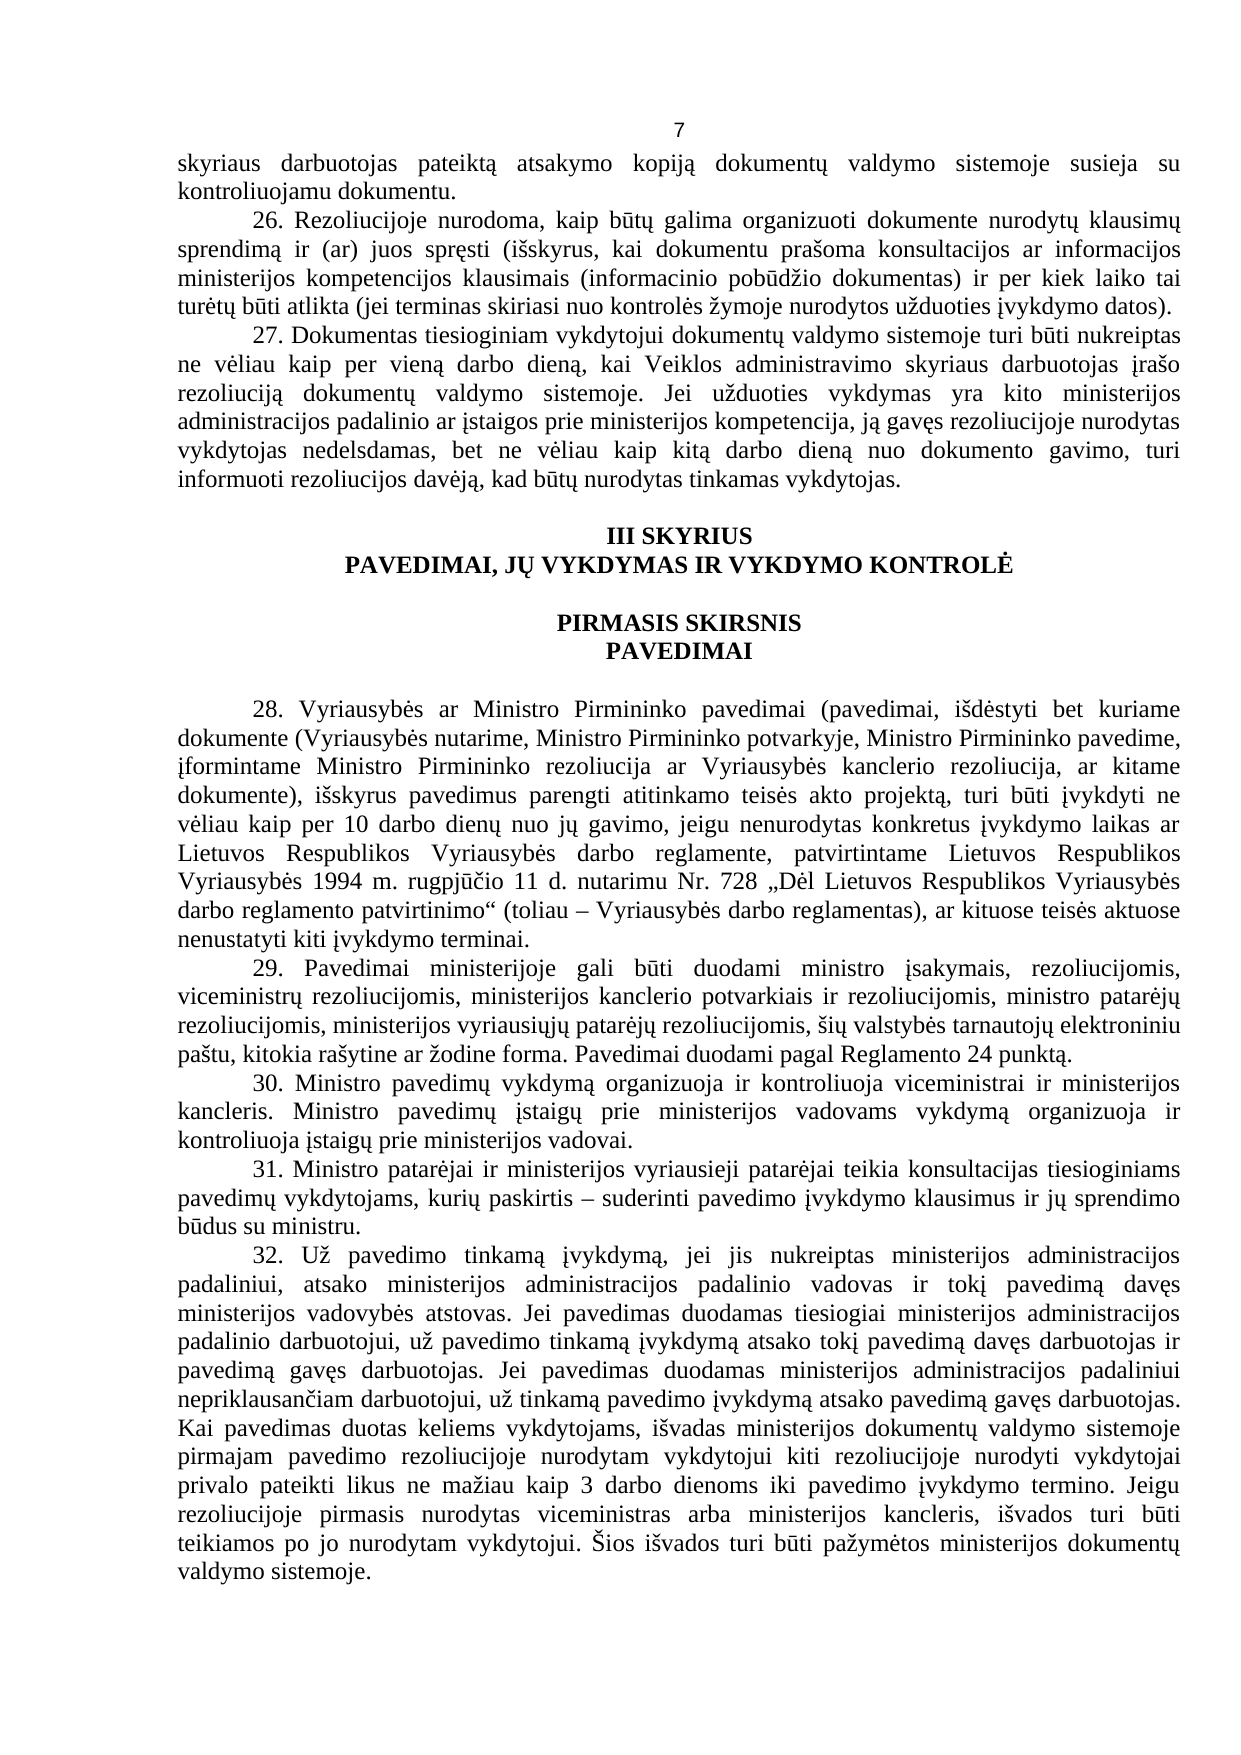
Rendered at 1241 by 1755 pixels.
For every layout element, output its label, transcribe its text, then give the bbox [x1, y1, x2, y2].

text 30. Ministro pavedimų vykdymą organizuoja ir kontroliuoja viceministrai ir ministerijos kancleris. Ministro pavedimų įstaigų prie ministerijos vadovams vykdymą organizuoja ir kontroliuoja įstaigų prie ministerijos vadovai. [177, 1068, 1181, 1154]
text 31. Ministro patarėjai ir ministerijos vyriausieji patarėjai teikia konsultacijas tiesioginiams pavedimų vykdytojams, kurių paskirtis – suderinti pavedimo įvykdymo klausimus ir jų sprendimo būdus su ministru. [177, 1154, 1181, 1240]
text PAVEDIMAI, JŲ VYKDYMAS IR VYKDYMO KONTROLĖ [177, 550, 1181, 579]
text III SKYRIUS [177, 521, 1181, 550]
text PAVEDIMAI [177, 636, 1181, 665]
text skyriaus darbuotojas pateiktą atsakymo kopiją dokumentų valdymo sistemoje susieja su kontroliuojamu dokumentu. [177, 148, 1181, 205]
text 29. Pavedimai ministerijoje gali būti duodami ministro įsakymais, rezoliucijomis, viceministrų rezoliucijomis, ministerijos kanclerio potvarkiais ir rezoliucijomis, ministro patarėjų rezoliucijomis, ministerijos vyriausiųjų patarėjų rezoliucijomis, šių valstybės tarnautojų elektroniniu paštu, kitokia rašytine ar žodine forma. Pavedimai duodami pagal Reglamento 24 punktą. [177, 953, 1181, 1068]
text 27. Dokumentas tiesioginiam vykdytojui dokumentų valdymo sistemoje turi būti nukreiptas ne vėliau kaip per vieną darbo dieną, kai Veiklos administravimo skyriaus darbuotojas įrašo rezoliuciją dokumentų valdymo sistemoje. Jei užduoties vykdymas yra kito ministerijos administracijos padalinio ar įstaigos prie ministerijos kompetencija, ją gavęs rezoliucijoje nurodytas vykdytojas nedelsdamas, bet ne vėliau kaip kitą darbo dieną nuo dokumento gavimo, turi informuoti rezoliucijos davėją, kad būtų nurodytas tinkamas vykdytojas. [177, 320, 1181, 493]
text 32. Už pavedimo tinkamą įvykdymą, jei jis nukreiptas ministerijos administracijos padaliniui, atsako ministerijos administracijos padalinio vadovas ir tokį pavedimą davęs ministerijos vadovybės atstovas. Jei pavedimas duodamas tiesiogiai ministerijos administracijos padalinio darbuotojui, už pavedimo tinkamą įvykdymą atsako tokį pavedimą davęs darbuotojas ir pavedimą gavęs darbuotojas. Jei pavedimas duodamas ministerijos administracijos padaliniui nepriklausančiam darbuotojui, už tinkamą pavedimo įvykdymą atsako pavedimą gavęs darbuotojas. Kai pavedimas duotas keliems vykdytojams, išvadas ministerijos dokumentų valdymo sistemoje pirmajam pavedimo rezoliucijoje nurodytam vykdytojui kiti rezoliucijoje nurodyti vykdytojai privalo pateikti likus ne mažiau kaip 3 darbo dienoms iki pavedimo įvykdymo termino. Jeigu rezoliucijoje pirmasis nurodytas viceministras arba ministerijos kancleris, išvados turi būti teikiamos po jo nurodytam vykdytojui. Šios išvados turi būti pažymėtos ministerijos dokumentų valdymo sistemoje. [177, 1240, 1181, 1585]
text 28. Vyriausybės ar Ministro Pirmininko pavedimai (pavedimai, išdėstyti bet kuriame dokumente (Vyriausybės nutarime, Ministro Pirmininko potvarkyje, Ministro Pirmininko pavedime, įformintame Ministro Pirmininko rezoliucija ar Vyriausybės kanclerio rezoliucija, ar kitame dokumente), išskyrus pavedimus parengti atitinkamo teisės akto projektą, turi būti įvykdyti ne vėliau kaip per 10 darbo dienų nuo jų gavimo, jeigu nenurodytas konkretus įvykdymo laikas ar Lietuvos Respublikos Vyriausybės darbo reglamente, patvirtintame Lietuvos Respublikos Vyriausybės 1994 m. rugpjūčio 11 d. nutarimu Nr. 728 „Dėl Lietuvos Respublikos Vyriausybės darbo reglamento patvirtinimo“ (toliau – Vyriausybės darbo reglamentas), ar kituose teisės aktuose nenustatyti kiti įvykdymo terminai. [177, 694, 1181, 953]
text 26. Rezoliucijoje nurodoma, kaip būtų galima organizuoti dokumente nurodytų klausimų sprendimą ir (ar) juos spręsti (išskyrus, kai dokumentu prašoma konsultacijos ar informacijos ministerijos kompetencijos klausimais (informacinio pobūdžio dokumentas) ir per kiek laiko tai turėtų būti atlikta (jei terminas skiriasi nuo kontrolės žymoje nurodytos užduoties įvykdymo datos). [177, 205, 1181, 320]
text PIRMASIS SKIRSNIS [177, 608, 1181, 636]
